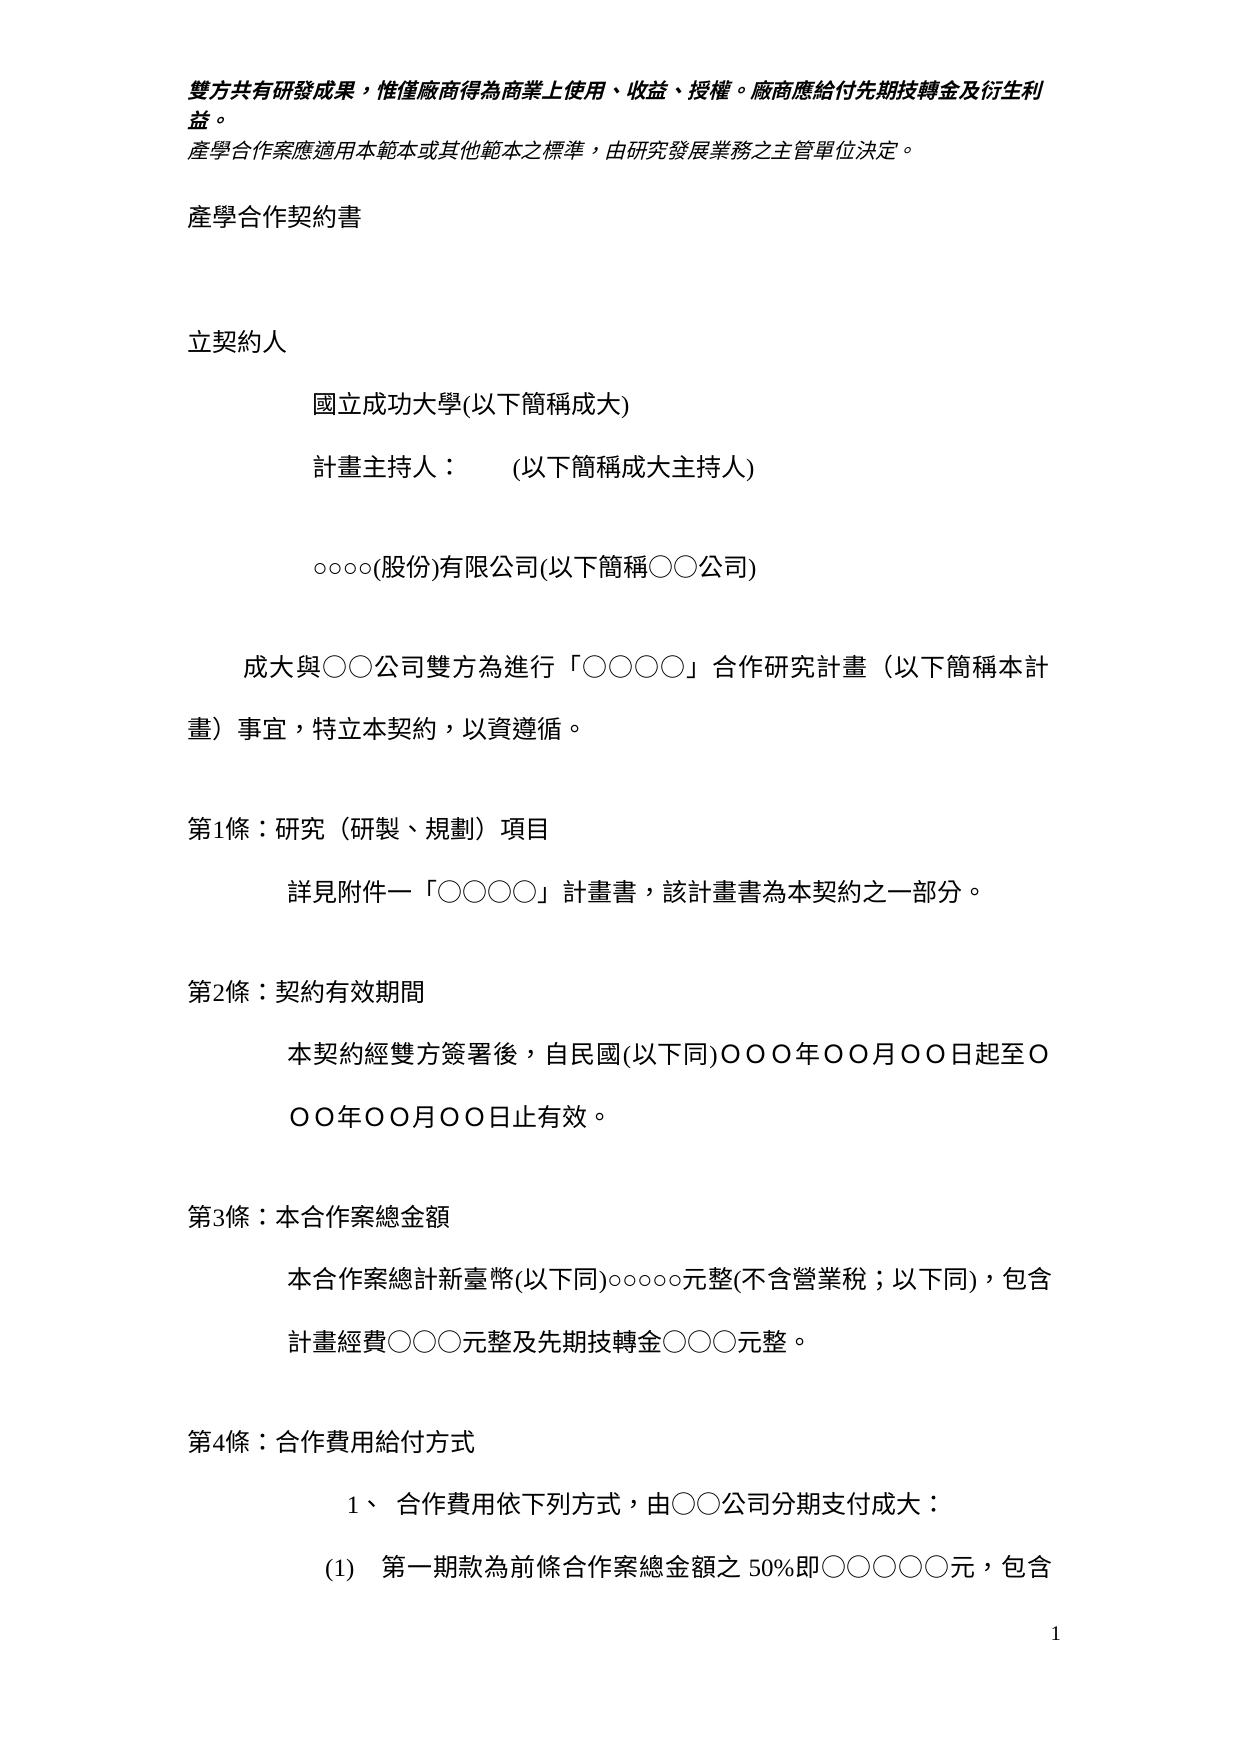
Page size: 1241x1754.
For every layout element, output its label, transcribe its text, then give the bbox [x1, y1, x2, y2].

list 合作費用依下列方式，由○○公司分期支付成大： [347, 1461, 1053, 1524]
text 成大與○○公司雙方為進行「○○○○」合作研究計畫（以下簡稱本計畫）事宜，特立本契約，以資遵循。 [187, 624, 1053, 749]
list 契約有效期間 [187, 949, 1053, 1011]
text 本合作案總計新臺幣(以下同)○○○○○元整(不含營業稅；以下同)，包含計畫經費○○○元整及先期技轉金○○○元整。 [287, 1236, 1053, 1361]
list 第一期款為前條合作案總金額之50%即○○○○○元，包含 [325, 1524, 1053, 1586]
list 研究（研製、規劃）項目 [187, 786, 1053, 849]
list 本合作案總金額 [187, 1174, 1053, 1236]
text 立契約人 [187, 299, 1053, 361]
text 計畫主持人： (以下簡稱成大主持人) [312, 424, 1053, 486]
text 產學合作契約書 [187, 174, 1053, 236]
text 詳見附件一「○○○○」計畫書，該計畫書為本契約之一部分。 [287, 849, 1053, 911]
text 國立成功大學(以下簡稱成大) [312, 361, 1053, 424]
text ○○○○(股份)有限公司(以下簡稱○○公司) [312, 524, 1053, 586]
list 合作費用給付方式 [187, 1399, 1053, 1461]
text 本契約經雙方簽署後，自民國(以下同)ＯＯＯ年ＯＯ月ＯＯ日起至ＯＯＯ年ＯＯ月ＯＯ日止有效。 [287, 1011, 1053, 1136]
